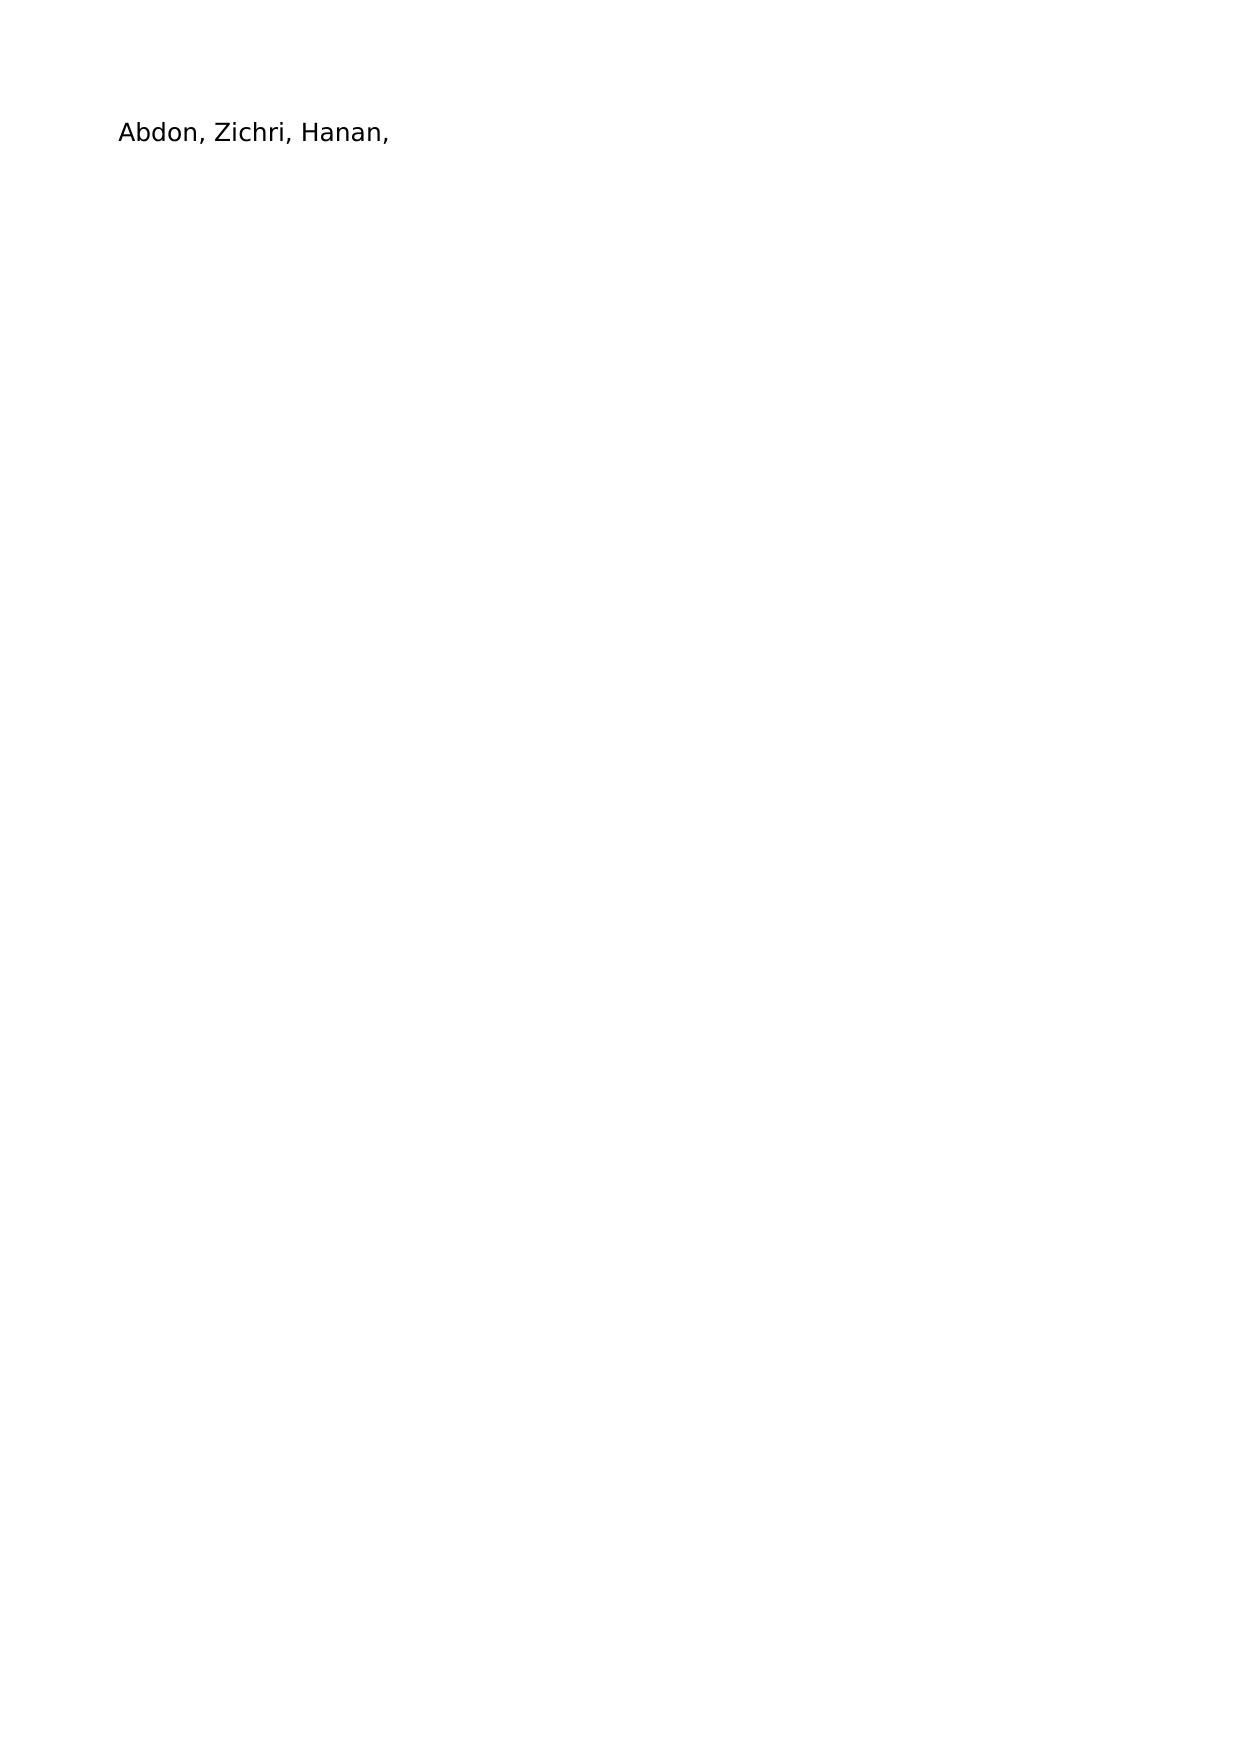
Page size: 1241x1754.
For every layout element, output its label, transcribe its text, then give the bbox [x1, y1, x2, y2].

text Abdon, Zichri, Hanan, [118, 118, 1122, 147]
